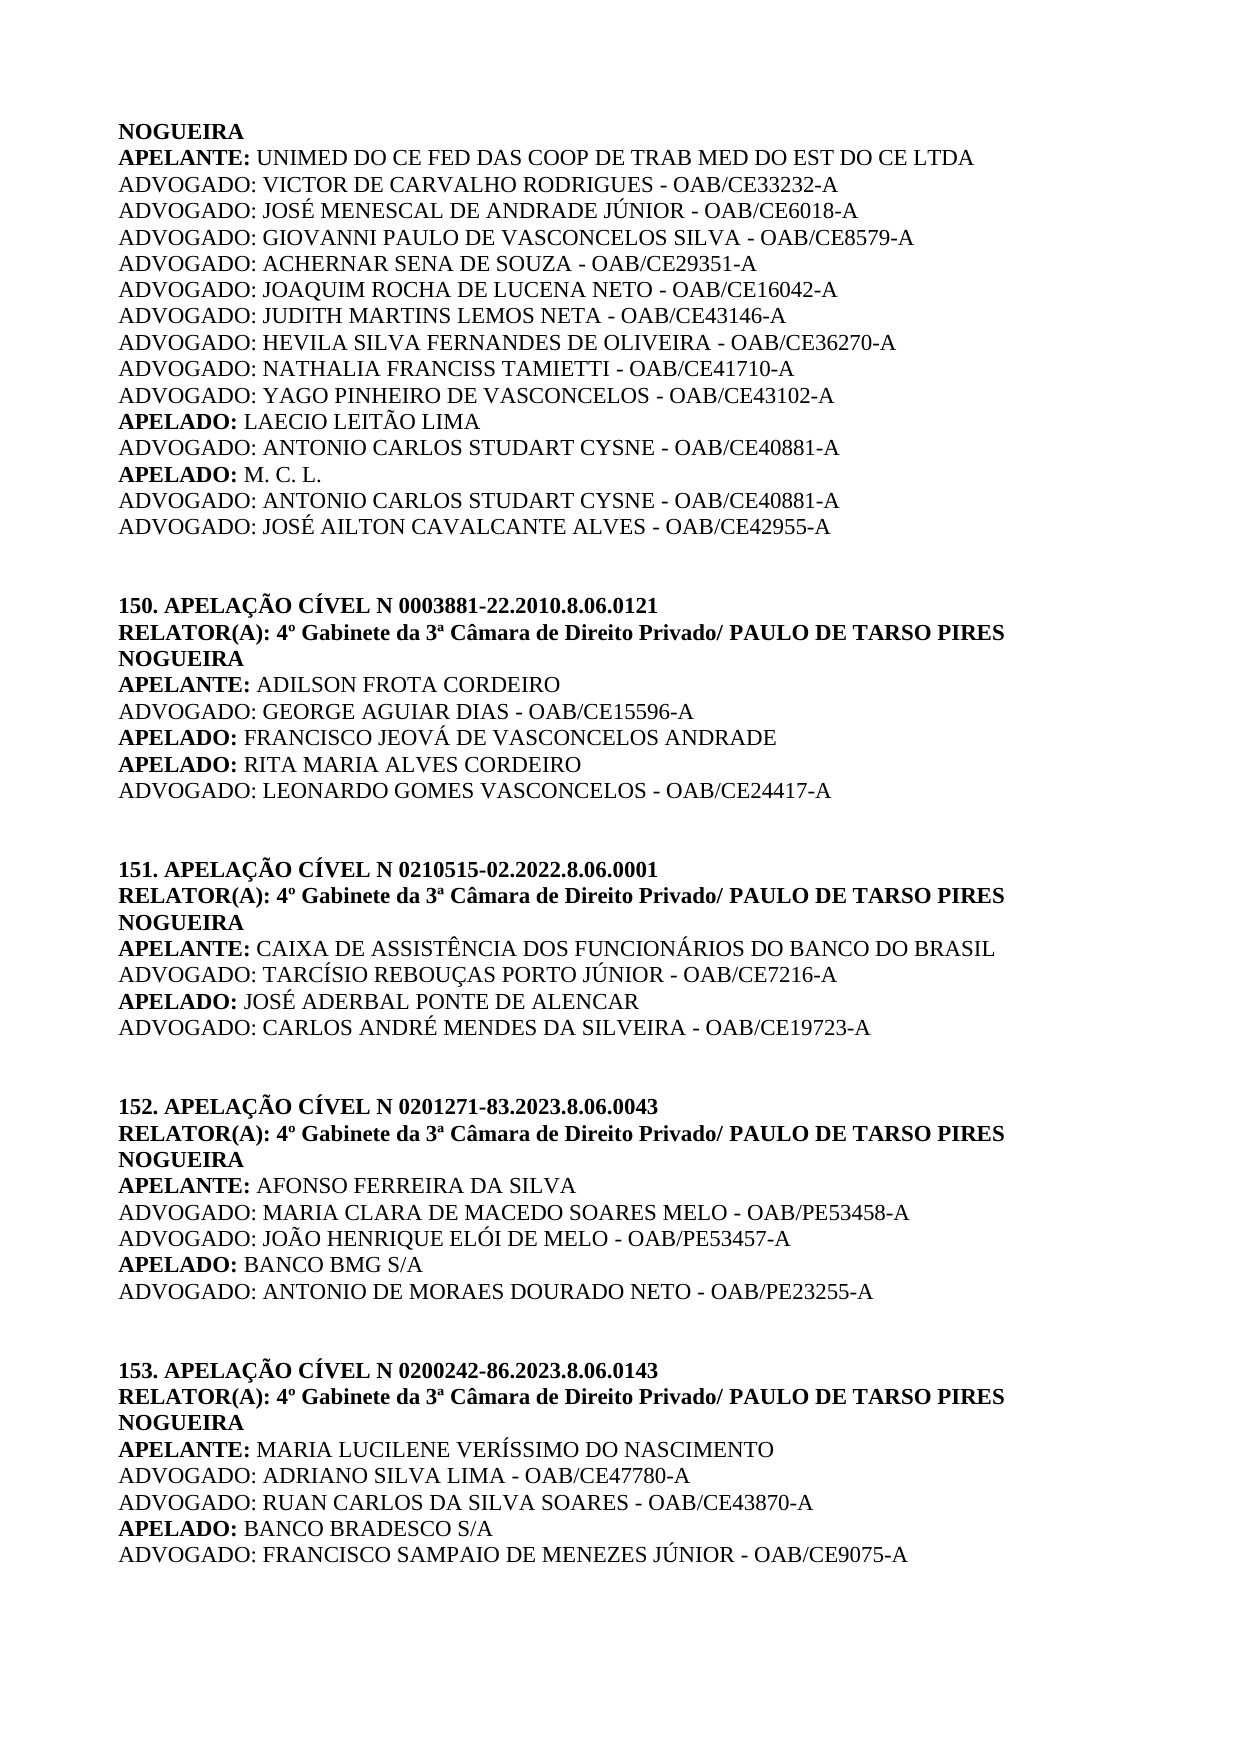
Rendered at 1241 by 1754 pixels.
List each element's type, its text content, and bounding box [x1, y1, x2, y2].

text NOGUEIRA APELANTE: UNIMED DO CE FED DAS COOP DE TRAB MED DO EST DO CE LTDA ADVOGADO: VICTOR DE CARVALHO RODRIGUES - OAB/CE33232-A ADVOGADO: JOSÉ MENESCAL DE ANDRADE JÚNIOR - OAB/CE6018-A ADVOGADO: GIOVANNI PAULO DE VASCONCELOS SILVA - OAB/CE8579-A ADVOGADO: ACHERNAR SENA DE SOUZA - OAB/CE29351-A ADVOGADO: JOAQUIM ROCHA DE LUCENA NETO - OAB/CE16042-A ADVOGADO: JUDITH MARTINS LEMOS NETA - OAB/CE43146-A ADVOGADO: HEVILA SILVA FERNANDES DE OLIVEIRA - OAB/CE36270-A ADVOGADO: NATHALIA FRANCISS TAMIETTI - OAB/CE41710-A ADVOGADO: YAGO PINHEIRO DE VASCONCELOS - OAB/CE43102-A APELADO: LAECIO LEITÃO LIMA ADVOGADO: ANTONIO CARLOS STUDART CYSNE - OAB/CE40881-A APELADO: M. C. L. ADVOGADO: ANTONIO CARLOS STUDART CYSNE - OAB/CE40881-A ADVOGADO: JOSÉ AILTON CAVALCANTE ALVES - OAB/CE42955-A 150. APELAÇÃO CÍVEL N 0003881-22.2010.8.06.0121 RELATOR(A): 4º Gabinete da 3ª Câmara de Direito Privado/ PAULO DE TARSO PIRES NOGUEIRA APELANTE: ADILSON FROTA CORDEIRO ADVOGADO: GEORGE AGUIAR DIAS - OAB/CE15596-A APELADO: FRANCISCO JEOVÁ DE VASCONCELOS ANDRADE APELADO: RITA MARIA ALVES CORDEIRO ADVOGADO: LEONARDO GOMES VASCONCELOS - OAB/CE24417-A 151. APELAÇÃO CÍVEL N 0210515-02.2022.8.06.0001 RELATOR(A): 4º Gabinete da 3ª Câmara de Direito Privado/ PAULO DE TARSO PIRES NOGUEIRA APELANTE: CAIXA DE ASSISTÊNCIA DOS FUNCIONÁRIOS DO BANCO DO BRASIL ADVOGADO: TARCÍSIO REBOUÇAS PORTO JÚNIOR - OAB/CE7216-A APELADO: JOSÉ ADERBAL PONTE DE ALENCAR ADVOGADO: CARLOS ANDRÉ MENDES DA SILVEIRA - OAB/CE19723-A 152. APELAÇÃO CÍVEL N 0201271-83.2023.8.06.0043 RELATOR(A): 4º Gabinete da 3ª Câmara de Direito Privado/ PAULO DE TARSO PIRES NOGUEIRA APELANTE: AFONSO FERREIRA DA SILVA ADVOGADO: MARIA CLARA DE MACEDO SOARES MELO - OAB/PE53458-A ADVOGADO: JOÃO HENRIQUE ELÓI DE MELO - OAB/PE53457-A APELADO: BANCO BMG S/A ADVOGADO: ANTONIO DE MORAES DOURADO NETO - OAB/PE23255-A 153. APELAÇÃO CÍVEL N 0200242-86.2023.8.06.0143 RELATOR(A): 4º Gabinete da 3ª Câmara de Direito Privado/ PAULO DE TARSO PIRES NOGUEIRA APELANTE: MARIA LUCILENE VERÍSSIMO DO NASCIMENTO ADVOGADO: ADRIANO SILVA LIMA - OAB/CE47780-A ADVOGADO: RUAN CARLOS DA SILVA SOARES - OAB/CE43870-A APELADO: BANCO BRADESCO S/A ADVOGADO: FRANCISCO SAMPAIO DE MENEZES JÚNIOR - OAB/CE9075-A [118, 118, 1122, 1620]
